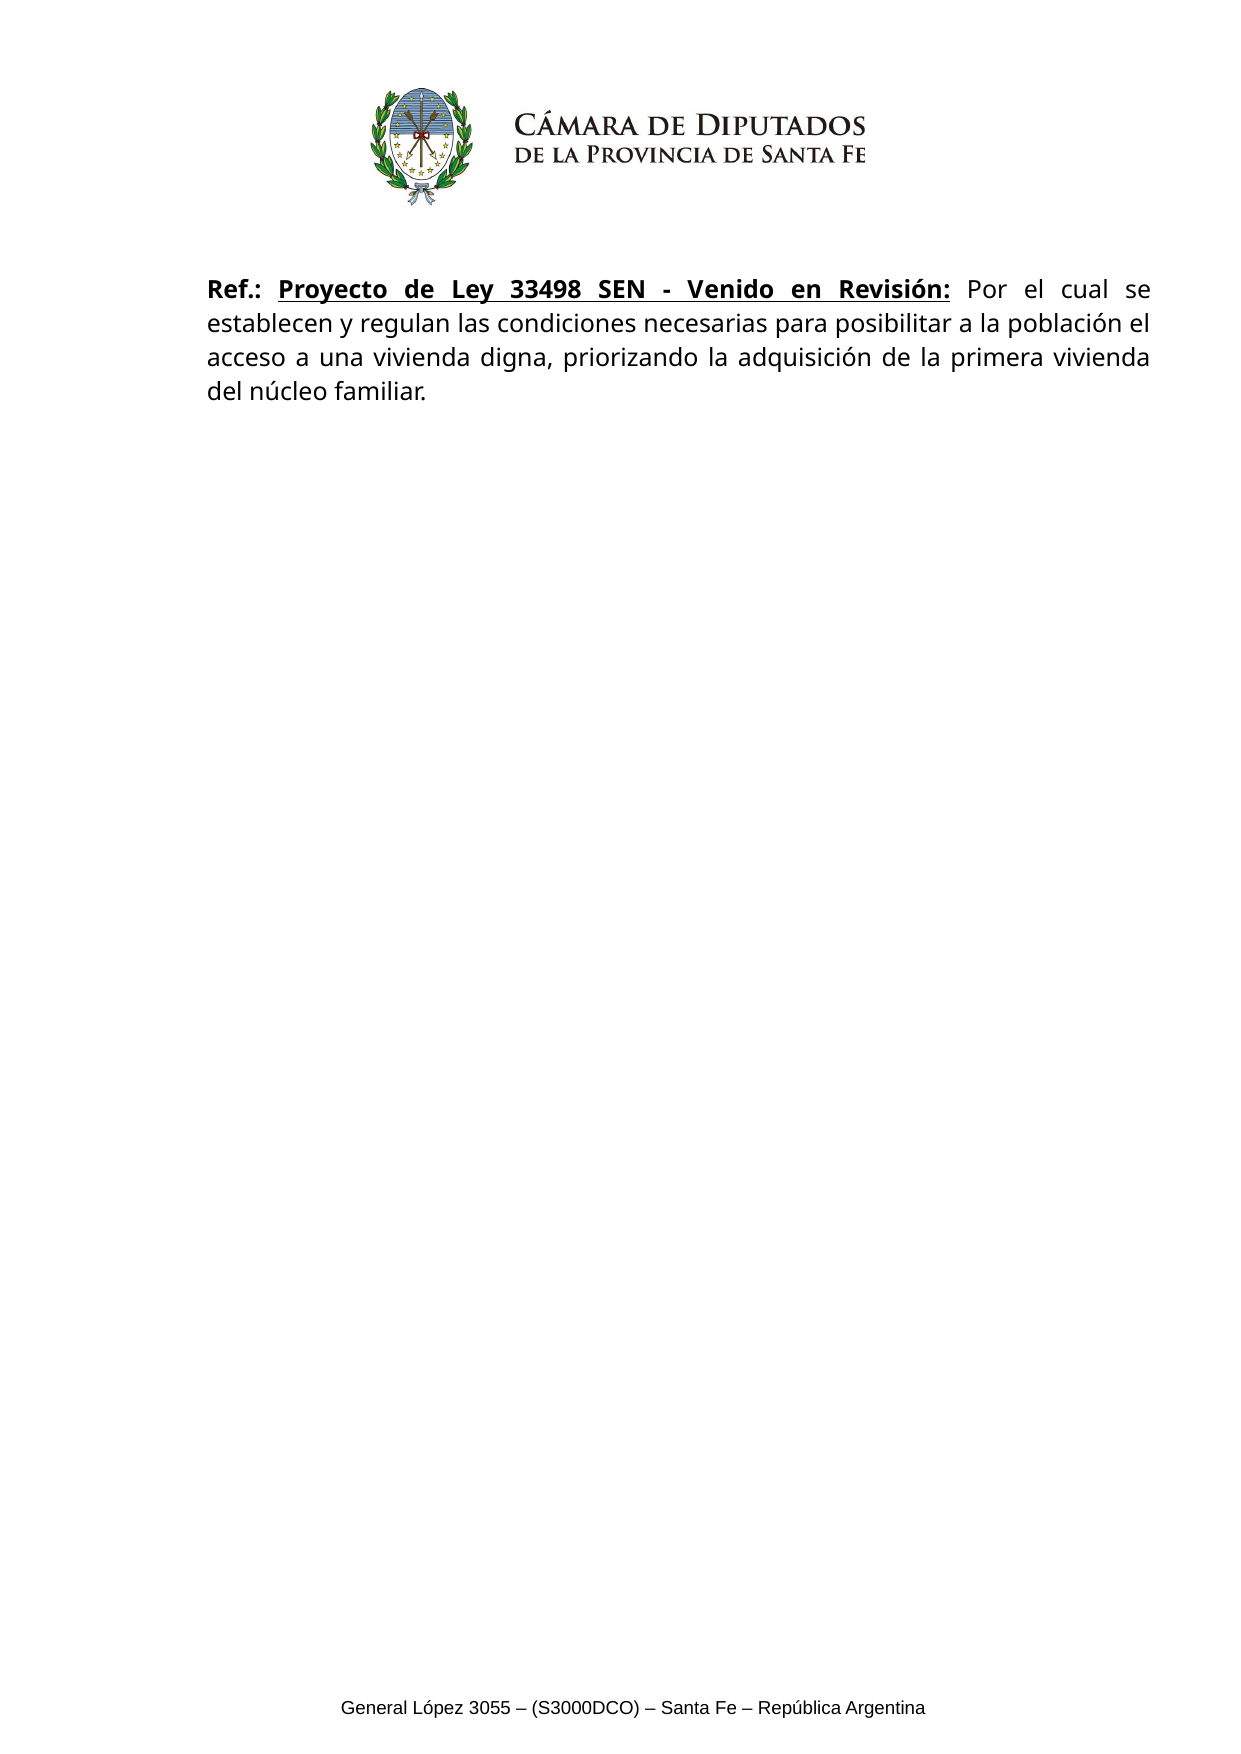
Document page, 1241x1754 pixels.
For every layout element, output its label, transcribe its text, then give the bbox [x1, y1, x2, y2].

text Ref.: Proyecto de Ley 33498 SEN - Venido en Revisión: Por el cual se establecen y regulan las condiciones necesarias para posibilitar a la población el acceso a una vivienda digna, priorizando la adquisición de la primera vivienda del núcleo familiar. [207, 272, 1152, 408]
picture [370, 88, 866, 210]
